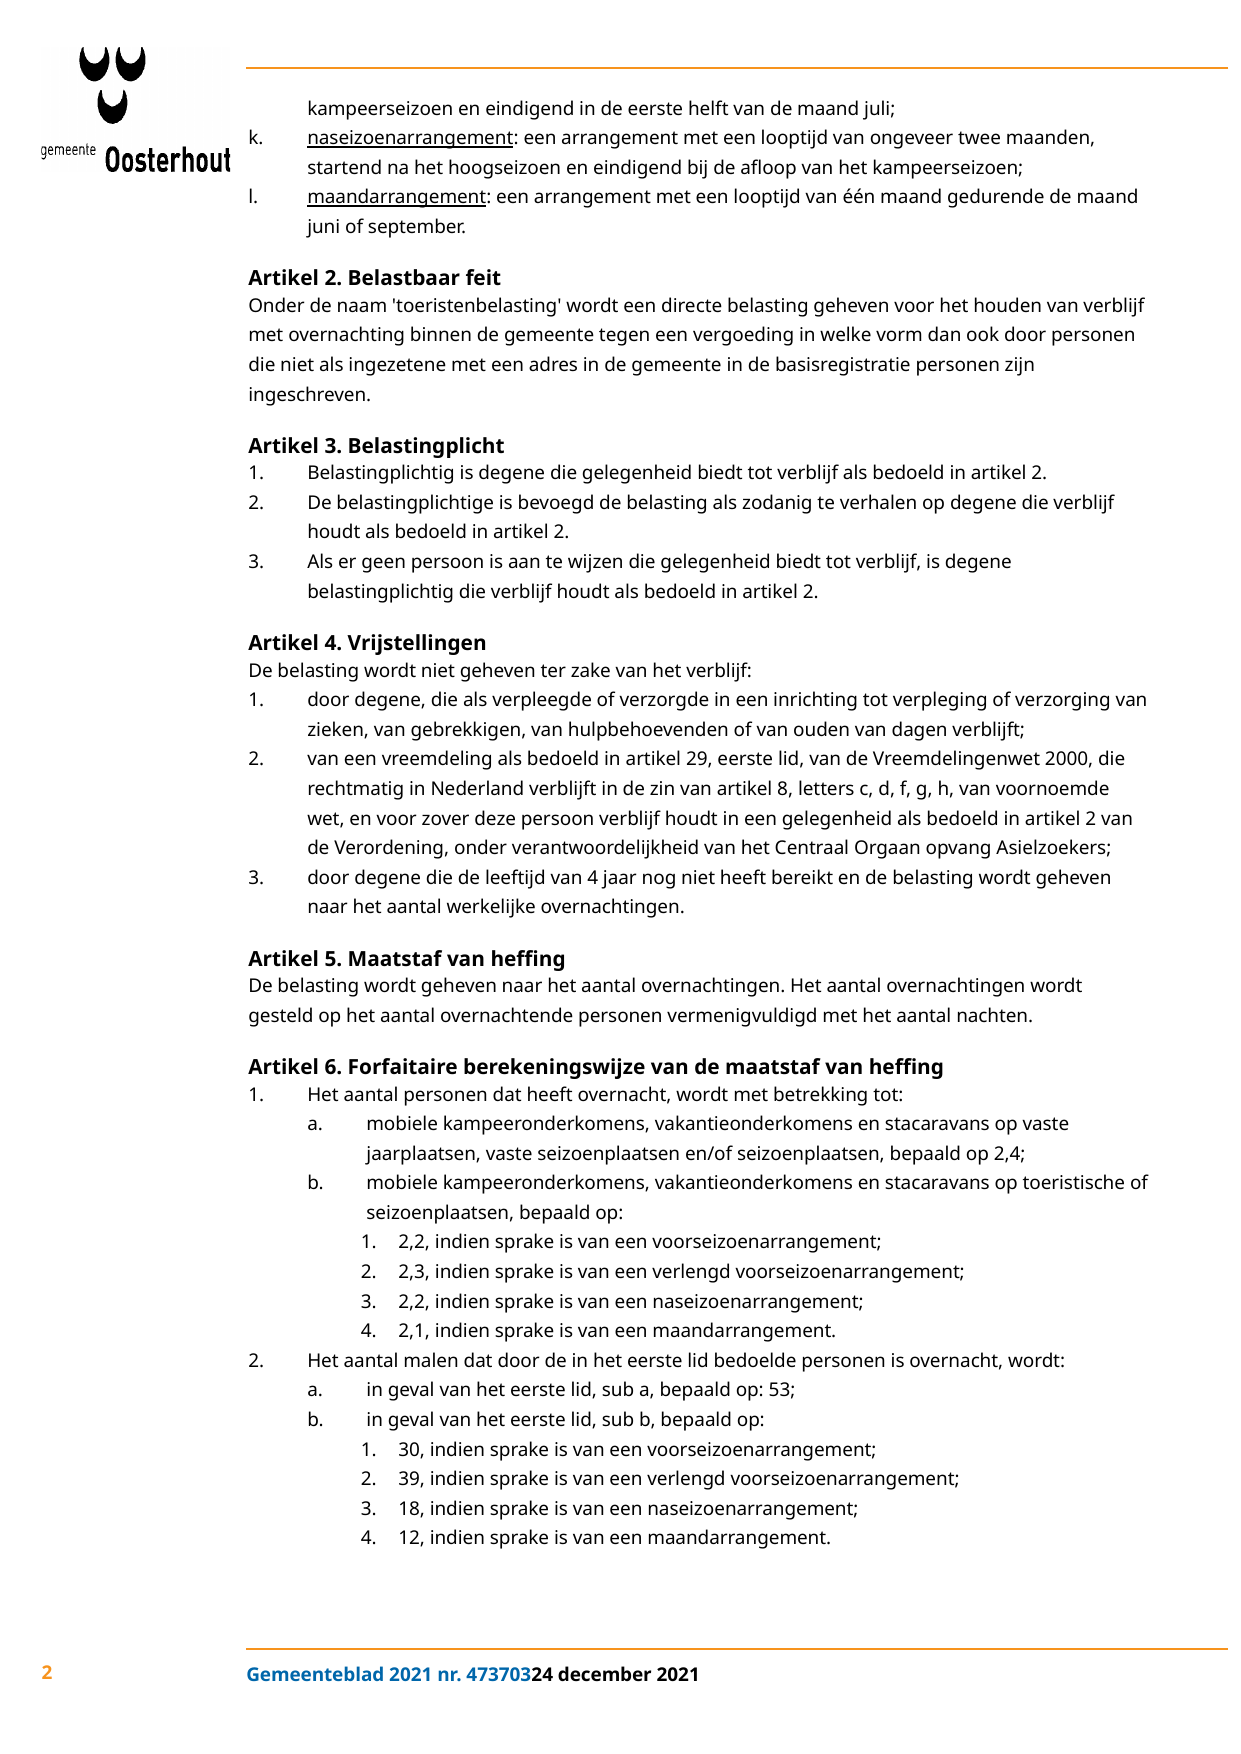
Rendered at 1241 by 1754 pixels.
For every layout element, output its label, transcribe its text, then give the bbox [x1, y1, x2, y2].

list Als er geen persoon is aan te wijzen die gelegenheid biedt tot verblijf, is degene belastingplichtig die verblijf houdt als bedoeld in artikel 2. [248, 548, 1152, 604]
list 12, indien sprake is van een maandarrangement. [361, 1524, 1152, 1550]
list 2,2, indien sprake is van een voorseizoenarrangement; [361, 1229, 1152, 1254]
list door degene, die als verpleegde of verzorgde in een inrichting tot verpleging of verzorging van zieken, van gebrekkigen, van hulpbehoevenden of van ouden van dagen verblijft; [248, 686, 1152, 742]
list in geval van het eerste lid, sub b, bepaald op: [307, 1406, 1152, 1432]
list mobiele kampeeronderkomens, vakantieonderkomens en stacaravans op vaste jaarplaatsen, vaste seizoenplaatsen en/of seizoenplaatsen, bepaald op 2,4; [307, 1110, 1152, 1166]
list 30, indien sprake is van een voorseizoenarrangement; [361, 1436, 1152, 1461]
list 2,3, indien sprake is van een verlengd voorseizoenarrangement; [361, 1258, 1152, 1284]
text Artikel 6. Forfaitaire berekeningswijze van de maatstaf van heffing [248, 1052, 1152, 1081]
list De belastingplichtige is bevoegd de belasting als zodanig te verhalen op degene die verblijf houdt als bedoeld in artikel 2. [248, 489, 1152, 544]
text De belasting wordt geheven naar het aantal overnachtingen. Het aantal overnachtingen wordt gesteld op het aantal overnachtende personen vermenigvuldigd met het aantal nachten. [248, 972, 1152, 1028]
list 2,1, indien sprake is van een maandarrangement. [361, 1317, 1152, 1343]
text Onder de naam 'toeristenbelasting' wordt een directe belasting geheven voor het houden van verblijf met overnachting binnen de gemeente tegen een vergoeding in welke vorm dan ook door personen die niet als ingezetene met een adres in de gemeente in de basisregistratie personen zijn ingeschreven. [248, 292, 1152, 406]
list maandarrangement: een arrangement met een looptijd van één maand gedurende de maand juni of september. [248, 183, 1152, 239]
text Artikel 3. Belastingplicht [248, 431, 1152, 459]
text Artikel 2. Belastbaar feit [248, 263, 1152, 292]
list in geval van het eerste lid, sub a, bepaald op: 53; [307, 1377, 1152, 1402]
list Het aantal malen dat door de in het eerste lid bedoelde personen is overnacht, wordt: [248, 1347, 1152, 1373]
list van een vreemdeling als bedoeld in artikel 29, eerste lid, van de Vreemdelingenwet 2000, die rechtmatig in Nederland verblijft in de zin van artikel 8, letters c, d, f, g, h, van voornoemde wet, en voor zover deze persoon verblijf houdt in een gelegenheid als bedoeld in artikel 2 van de Verordening, onder verantwoordelijkheid van het Centraal Orgaan opvang Asielzoekers; [248, 746, 1152, 860]
picture [41, 47, 231, 172]
text De belasting wordt niet geheven ter zake van het verblijf: [248, 657, 1152, 682]
list door degene die de leeftijd van 4 jaar nog niet heeft bereikt en de belasting wordt geheven naar het aantal werkelijke overnachtingen. [248, 864, 1152, 919]
text Artikel 5. Maatstaf van heffing [248, 944, 1152, 972]
list 18, indien sprake is van een naseizoenarrangement; [361, 1495, 1152, 1521]
list 2,2, indien sprake is van een naseizoenarrangement; [361, 1288, 1152, 1313]
list naseizoenarrangement: een arrangement met een looptijd van ongeveer twee maanden, startend na het hoogseizoen en eindigend bij de afloop van het kampeerseizoen; [248, 124, 1152, 180]
list kampeerseizoen en eindigend in de eerste helft van de maand juli; [248, 95, 1152, 121]
list mobiele kampeeronderkomens, vakantieonderkomens en stacaravans op toeristische of seizoenplaatsen, bepaald op: [307, 1169, 1152, 1225]
list Belastingplichtig is degene die gelegenheid biedt tot verblijf als bedoeld in artikel 2. [248, 459, 1152, 485]
text Artikel 4. Vrijstellingen [248, 628, 1152, 657]
list 39, indien sprake is van een verlengd voorseizoenarrangement; [361, 1465, 1152, 1491]
list Het aantal personen dat heeft overnacht, wordt met betrekking tot: [248, 1081, 1152, 1106]
